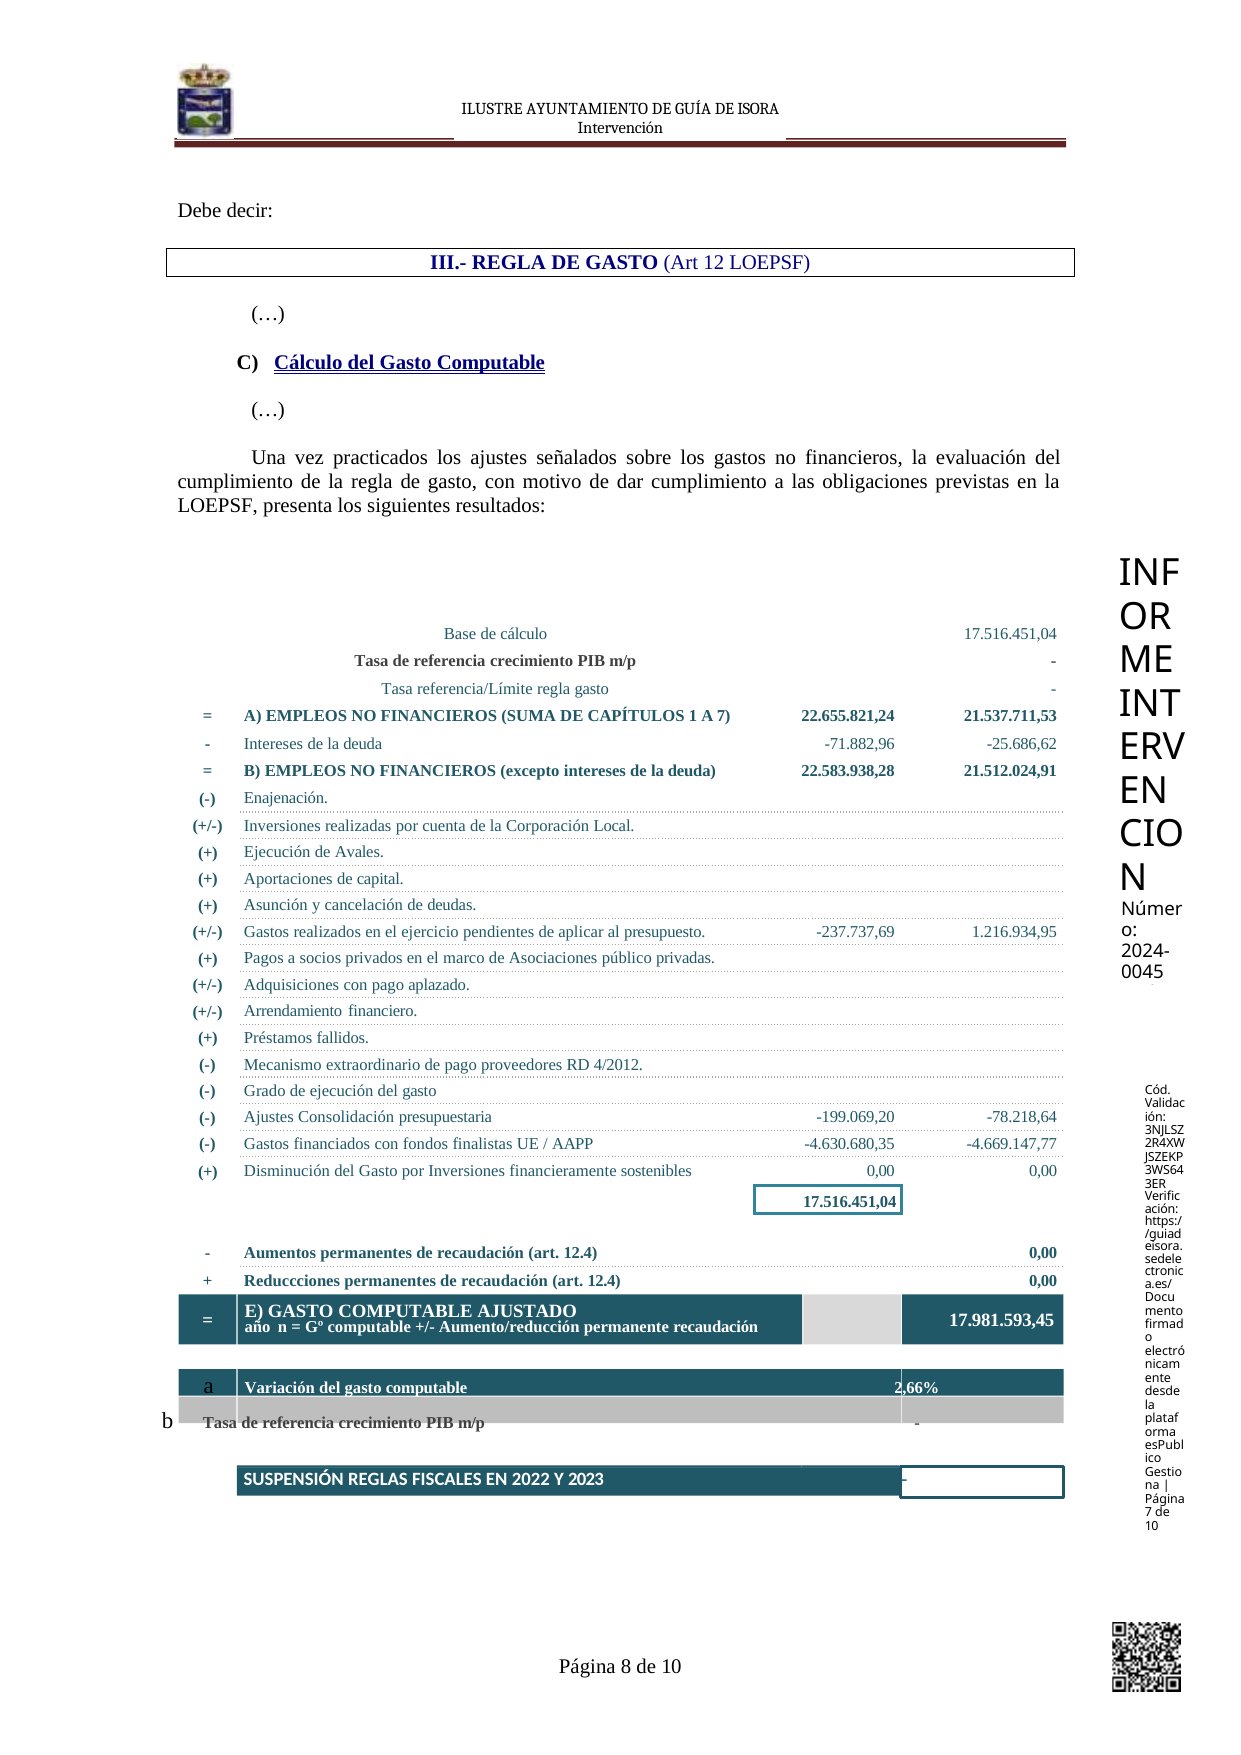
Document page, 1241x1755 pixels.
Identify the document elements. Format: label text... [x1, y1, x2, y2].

table_cell [755, 1240, 902, 1266]
table_cell (+/-) [179, 997, 237, 1024]
table_cell [179, 1212, 237, 1240]
text Una vez practicados los ajustes señalados sobre los gastos no financieros, la evaluación del cumplimiento de la regla de gasto, con motivo de dar cumplimiento a las obligaciones previstas en la LOEPSF, presenta los siguientes resultados: [177, 445, 1062, 517]
table_cell = E) GASTO COMPUTABLE AJUSTADO 17.981.593,45 año n = Gº computable +/- Aumento/reducción permanente recaudación Variación del gasto computable 2,66% Tasa de referencia crecimiento PIB m/p - [179, 1345, 1064, 1369]
table_cell (-) [179, 1130, 237, 1156]
table_cell Base de cálculo [237, 619, 755, 648]
table_cell [902, 1024, 1064, 1050]
table_cell [902, 1212, 1064, 1240]
table_cell (-) [179, 1103, 237, 1129]
list Cálculo del Gasto Computable [236, 350, 1093, 374]
text Documento firmado electrónicamente desde la plataforma esPublico Gestiona | Página 7 de 10 [1144, 1291, 1186, 1533]
table_header [179, 544, 237, 703]
table_cell 1.216.934,95 [902, 918, 1064, 944]
table_cell 0,00 [902, 1266, 1064, 1293]
table_cell = [179, 703, 237, 729]
table_cell 17.516.451,04 [756, 1187, 900, 1212]
text [1117, 548, 1185, 985]
table_cell [755, 997, 902, 1024]
table_cell = [179, 1184, 237, 1212]
text Verificación: https://guiadeisora.sedelectronica.es/ [1144, 1191, 1186, 1291]
table_cell Pagos a socios privados en el marco de Asociaciones público privadas. [238, 944, 755, 971]
table_cell [902, 811, 1064, 838]
table_cell (+) [179, 891, 237, 918]
table_cell [902, 785, 1064, 811]
table_cell Intereses de la deuda [238, 729, 755, 755]
table_cell (+) [179, 944, 237, 971]
table_cell (+) [179, 1156, 237, 1184]
table_cell [902, 971, 1064, 997]
table_cell Aumentos permanentes de recaudación (art. 12.4) [238, 1240, 755, 1266]
table_cell [755, 944, 902, 971]
text (…) [251, 397, 1093, 421]
table_cell - [902, 648, 1064, 674]
table_cell [902, 865, 1064, 891]
table_cell (+) [179, 865, 237, 891]
table_cell Gastos realizados en el ejercicio pendientes de aplicar al presupuesto. [238, 918, 755, 944]
table_cell Ejecución de Avales. [238, 838, 755, 864]
text (…) [251, 301, 1093, 325]
table_cell B) EMPLEOS NO FINANCIEROS (excepto intereses de la deuda) [238, 756, 755, 783]
table_cell [755, 1076, 902, 1103]
table_cell Ajustes Consolidación presupuestaria [238, 1103, 755, 1129]
table_cell Tasa referencia/Límite regla gasto [237, 674, 755, 703]
text Cód. Validación: 3NJLSZ2R4XWJSZEKP3WS643ER [1144, 1083, 1186, 1191]
table_cell Adquisiciones con pago aplazado. [238, 971, 755, 997]
table_cell (art. 12 Ley Orgánica 2/2012) [237, 583, 755, 619]
text INFORME INTERVENCION [1119, 551, 1185, 899]
table_header Liquidación [902, 544, 1064, 583]
table_cell [902, 838, 1064, 864]
table_cell -25.686,62 [902, 729, 1064, 755]
table_cell (+/-) [179, 811, 237, 838]
table_cell [755, 648, 902, 674]
text Debe decir: [177, 198, 1093, 222]
table_cell (+) [179, 838, 237, 864]
text III.- REGLA DE GASTO (Art 12 LOEPSF) [167, 250, 1073, 274]
table_cell [755, 1266, 902, 1293]
table_cell 0,00 [902, 1156, 1064, 1184]
table_cell -78.218,64 [902, 1103, 1064, 1129]
table_cell [755, 1024, 902, 1050]
table_cell -4.630.680,35 [755, 1130, 902, 1156]
table_cell Tasa de referencia crecimiento PIB m/p [237, 648, 755, 674]
table_cell 0,00 [902, 1240, 1064, 1266]
table_cell 21.512.024,91 [902, 756, 1064, 783]
table_cell -237.737,69 [755, 918, 902, 944]
table_cell A) EMPLEOS NO FINANCIEROS (SUMA DE CAPÍTULOS 1 A 7) [238, 703, 755, 729]
table_cell [238, 1212, 755, 1240]
table_cell [902, 891, 1064, 918]
table_cell D) GASTO COMPUTABLE [238, 1184, 753, 1212]
table_cell Gastos financiados con fondos finalistas UE / AAPP [238, 1130, 755, 1156]
table_cell = [179, 756, 237, 783]
table_cell Reduccciones permanentes de recaudación (art. 12.4) [238, 1266, 755, 1293]
table_cell [755, 1215, 902, 1240]
table_cell (+/-) [179, 971, 237, 997]
text [1142, 1082, 1186, 1612]
table_cell + [179, 1266, 237, 1293]
table_cell - [902, 674, 1064, 703]
table_cell Aportaciones de capital. [238, 865, 755, 891]
table_cell [902, 1076, 1064, 1103]
table_cell [755, 865, 902, 891]
table_header Liquidación [755, 544, 902, 583]
table_cell [755, 619, 902, 648]
table_cell Grado de ejecución del gasto [238, 1076, 755, 1103]
table_cell 21.537.711,53 [902, 703, 1064, 729]
table_cell (-) [179, 1050, 237, 1076]
table_cell = E) GASTO COMPUTABLE AJUSTADO 17.981.593,45 año n = Gº computable +/- Aumento/reducción permanente recaudación Variación del gasto computable 2,66% Tasa de referencia crecimiento PIB m/p - [179, 1424, 1064, 1434]
table_cell -4.669.147,77 [902, 1130, 1064, 1156]
table_cell 17.981.593,45 [903, 1184, 1064, 1212]
table_cell Asunción y cancelación de deudas. [238, 891, 755, 918]
table_cell Disminución del Gasto por Inversiones financieramente sostenibles [238, 1156, 755, 1184]
table_cell [755, 785, 902, 811]
table_cell 22.655.821,24 [755, 703, 902, 729]
table_cell [755, 674, 902, 703]
table_cell [755, 838, 902, 864]
table_header CALCULO DE LA REGLA DE GASTO [237, 544, 755, 583]
table_cell -199.069,20 [755, 1103, 902, 1129]
table_cell [902, 944, 1064, 971]
table_cell Inversiones realizadas por cuenta de la Corporación Local. [238, 811, 755, 838]
table_cell 22.583.938,28 [755, 756, 902, 783]
table_cell - [179, 731, 237, 755]
table_cell Presupuesto 2022 [755, 583, 902, 619]
table_cell [755, 971, 902, 997]
table_cell [755, 891, 902, 918]
text Número: 2024-0045 Fecha: 03/04/2024 [1121, 899, 1185, 985]
table_cell Arrendamiento financiero. [238, 997, 755, 1024]
table_cell Enajenación. [238, 785, 755, 811]
table_cell 0,00 [755, 1156, 902, 1184]
table_cell (-) [179, 1076, 237, 1103]
table_cell (-) [179, 785, 237, 811]
table_cell [902, 1050, 1064, 1076]
table_cell - [179, 1240, 237, 1266]
table_cell 17.516.451,04 [902, 619, 1064, 648]
table_cell [755, 811, 902, 838]
table_cell Presupuesto 2023 [902, 583, 1064, 619]
table_cell -71.882,96 [755, 729, 902, 755]
table_cell [755, 1050, 902, 1076]
table_cell (+/-) [179, 918, 237, 944]
table_cell Mecanismo extraordinario de pago proveedores RD 4/2012. [238, 1050, 755, 1076]
table_cell (+) [179, 1024, 237, 1050]
table_cell Préstamos fallidos. [238, 1024, 755, 1050]
table_cell [902, 997, 1064, 1024]
